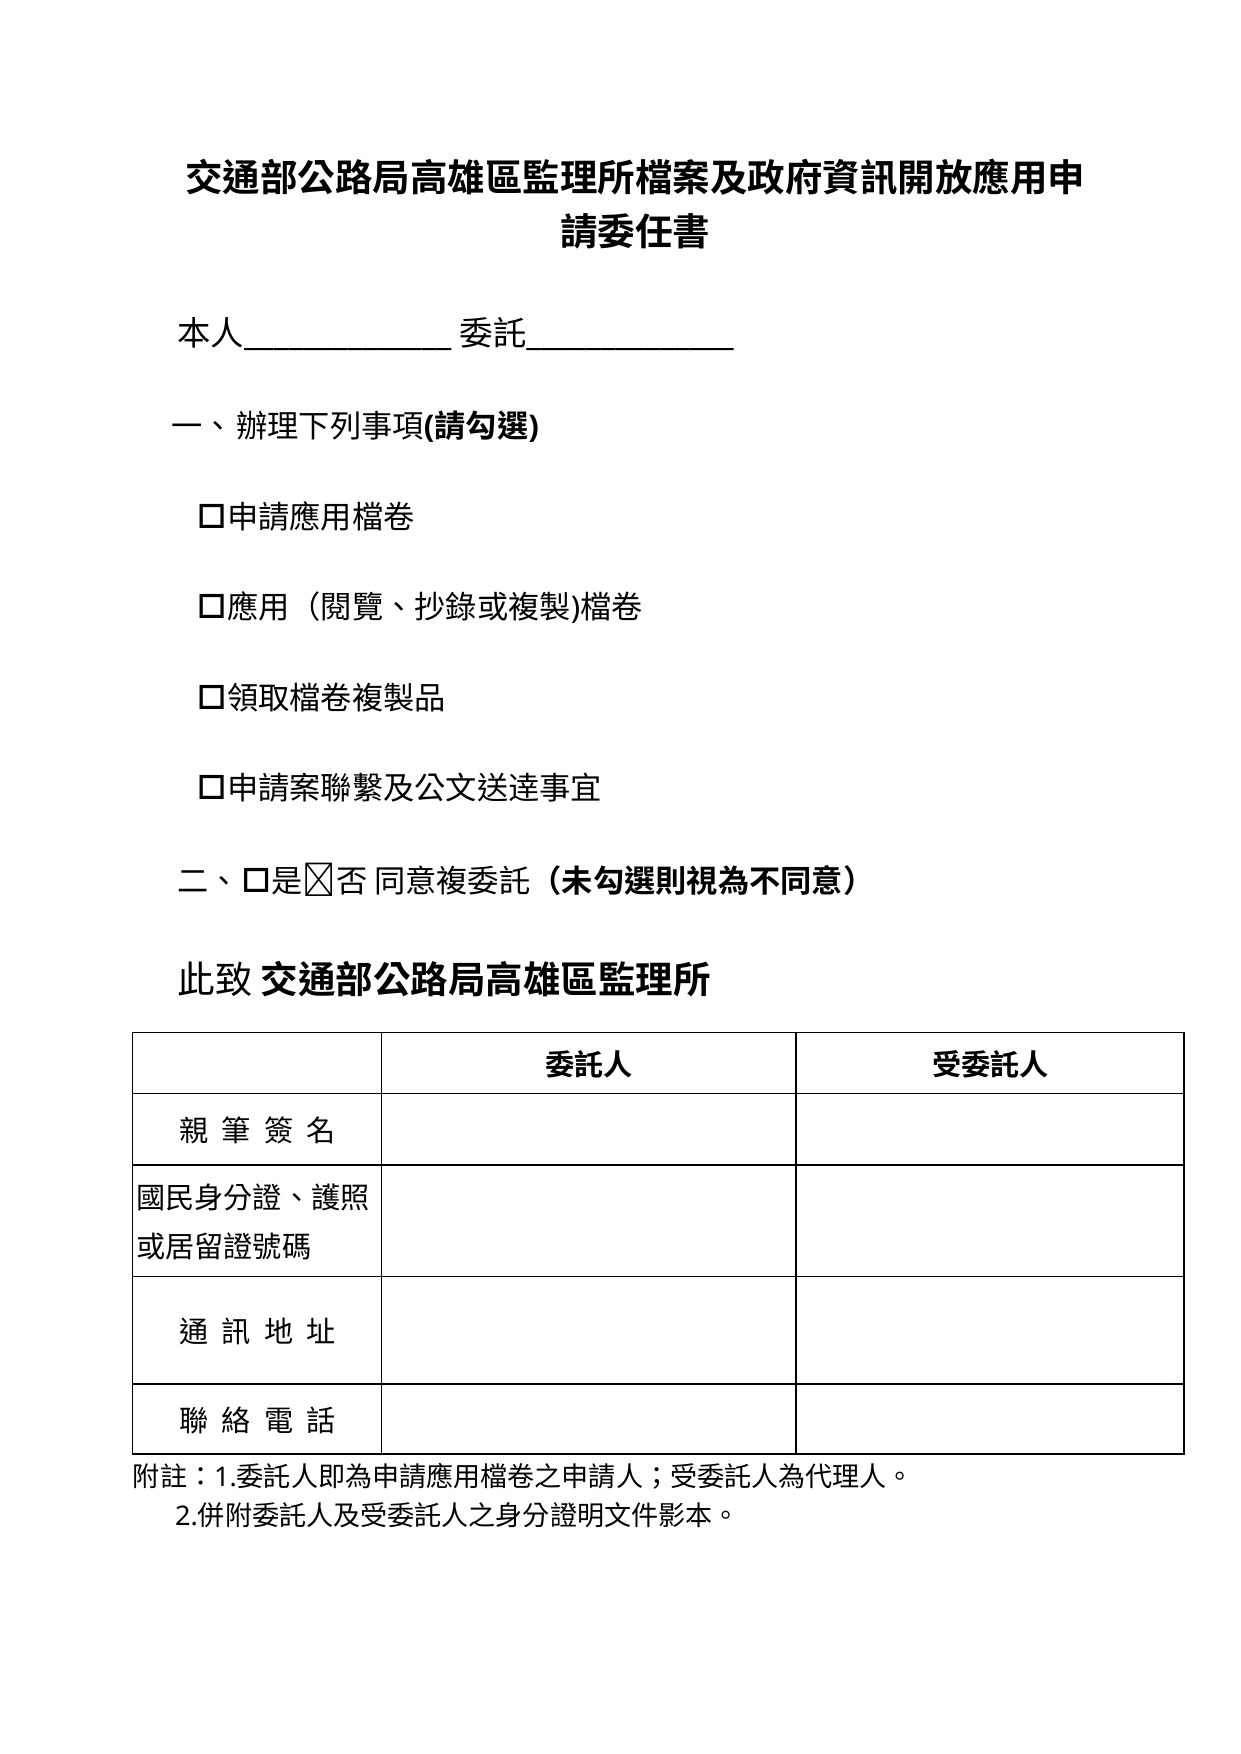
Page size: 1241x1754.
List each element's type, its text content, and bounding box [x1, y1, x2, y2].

table_cell [797, 1385, 1183, 1453]
table_header [133, 1033, 381, 1093]
table_cell 國民身分證、護照或居留證號碼 [133, 1166, 381, 1276]
text 附註：1.委託人即為申請應用檔卷之申請人；受委託人為代理人。 [133, 1455, 1093, 1494]
table_cell 通 訊 地 址 [133, 1277, 381, 1383]
text 申請應用檔卷 [177, 492, 1093, 537]
table_header 受委託人 [797, 1033, 1183, 1093]
text 2.併附委託人及受委託人之身分證明文件影本。 [133, 1494, 1093, 1533]
text 申請案聯繫及公文送逹事宜 [177, 763, 1093, 809]
table_cell 親 筆 簽 名 [133, 1094, 381, 1164]
table_cell [382, 1277, 795, 1383]
table_cell [797, 1277, 1183, 1383]
table_cell [382, 1166, 795, 1276]
list 是否 同意複委託（未勾選則視為不同意） [177, 854, 1093, 902]
list 辦理下列事項(請勾選) [171, 401, 1093, 446]
text 應用（閱覽、抄錄或複製)檔卷 [177, 582, 1093, 628]
table_cell 聯 絡 電 話 [133, 1385, 381, 1453]
table_cell [797, 1094, 1183, 1164]
text 領取檔卷複製品 [177, 673, 1093, 718]
text 本人______________ 委託______________ [177, 307, 1093, 356]
text 此致 交通部公路局高雄區監理所 [177, 950, 1093, 1005]
table_cell [797, 1166, 1183, 1276]
table_cell [382, 1094, 795, 1164]
table_header 委託人 [382, 1033, 795, 1093]
text 交通部公路局高雄區監理所檔案及政府資訊開放應用申請委任書 [177, 148, 1093, 256]
table_cell [382, 1385, 795, 1453]
